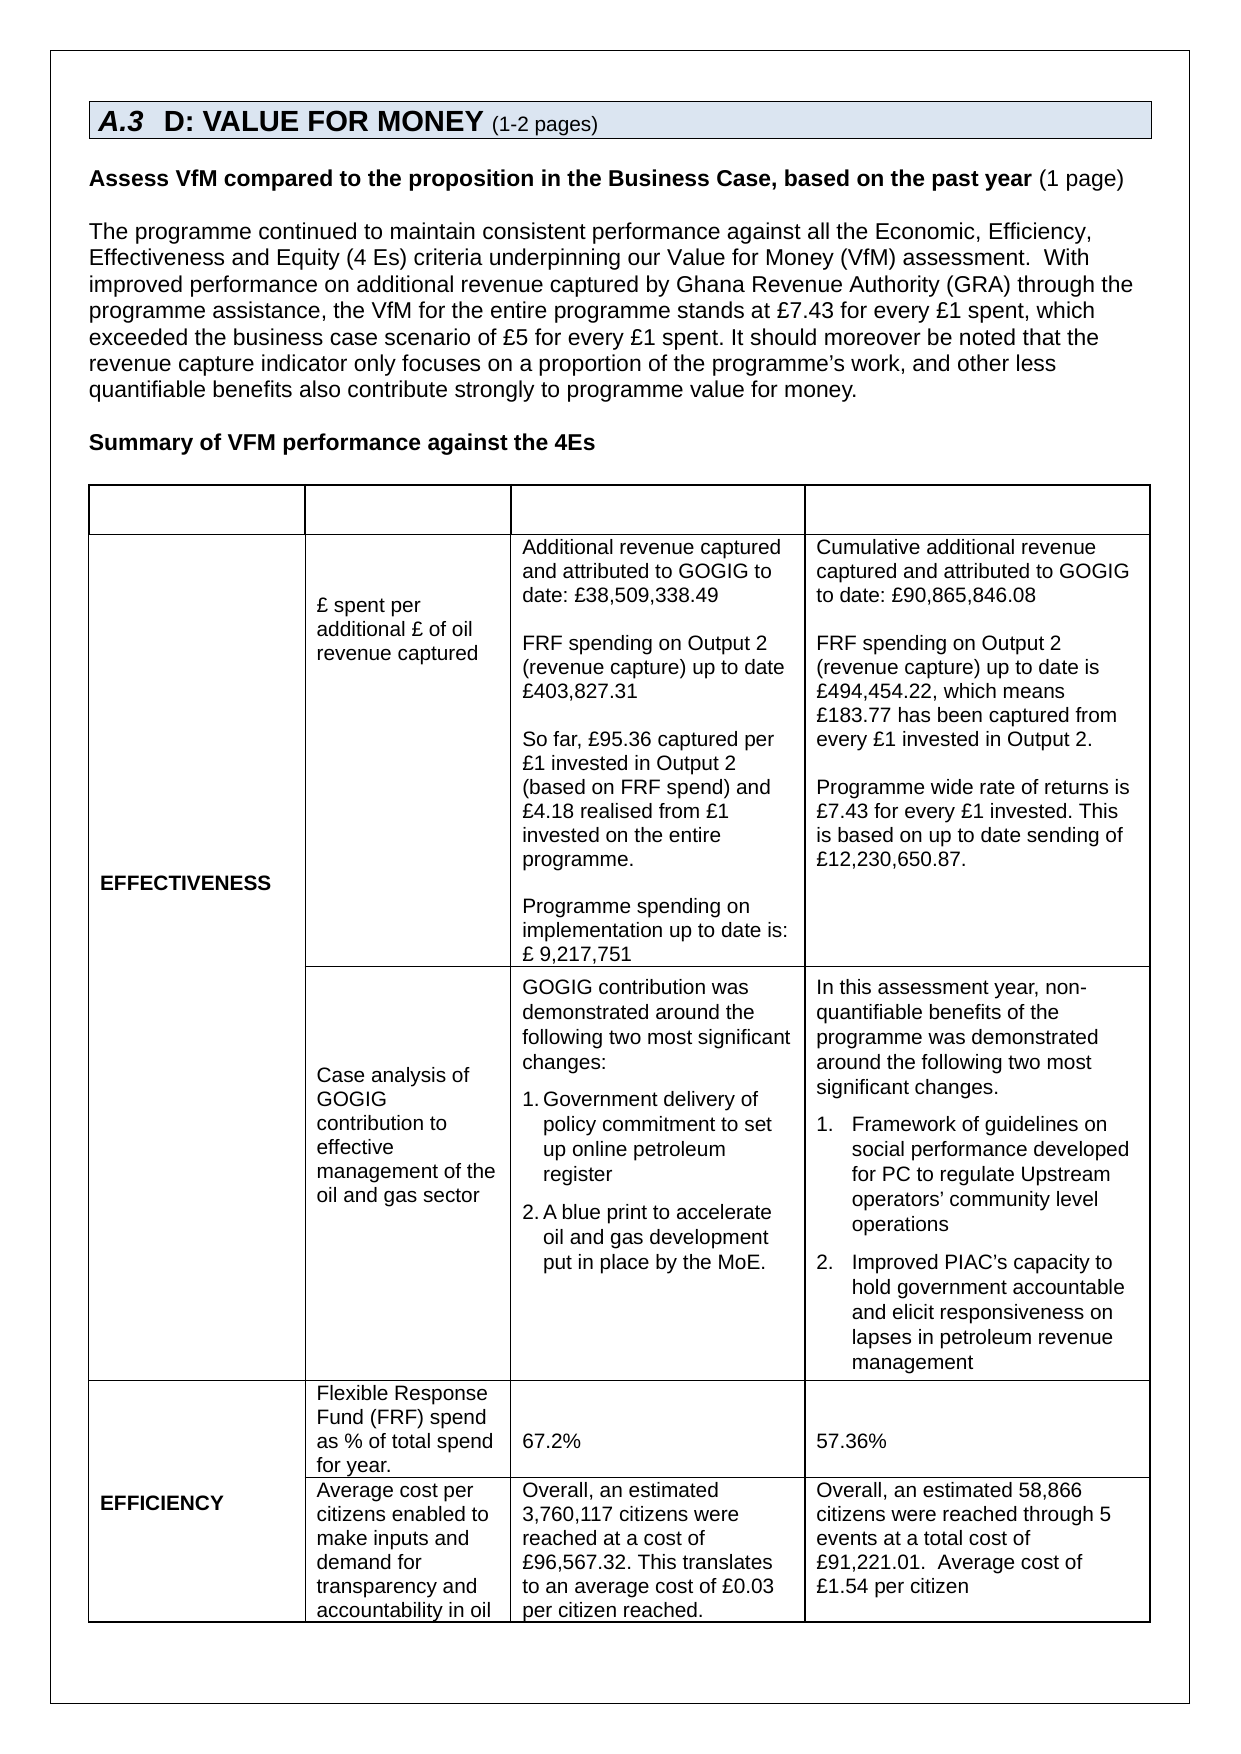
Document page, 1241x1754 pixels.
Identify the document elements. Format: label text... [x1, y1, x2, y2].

table_header Indicators [306, 486, 510, 533]
subtitle D: VALUE FOR MONEY (1-2 pages) [90, 102, 1151, 138]
table_cell Additional revenue captured and attributed to GOGIG to date: £38,509,338.49 FRF spending on Output 2 (revenue capture) up to date £403,827.31 So far, £95.36 captured per £1 invested in Output 2 (based on FRF spend) and £4.18 realised from £1 invested on the entire programme. Programme spending on implementation up to date is: £ 9,217,751 [511, 535, 804, 966]
table_cell EFFICIENCY [89, 1381, 305, 1621]
table_cell Cumulative additional revenue captured and attributed to GOGIG to date: £90,865,846.08 FRF spending on Output 2 (revenue capture) up to date is £494,454.22, which means £183.77 has been captured from every £1 invested in Output 2. Programme wide rate of returns is £7.43 for every £1 invested. This is based on up to date sending of £12,230,650.87. [806, 535, 1149, 966]
table_cell 67.2% [511, 1381, 804, 1477]
text The programme continued to maintain consistent performance against all the Economic, Efficiency, Effectiveness and Equity (4 Es) criteria underpinning our Value for Money (VfM) assessment. With improved performance on additional revenue captured by Ghana Revenue Authority (GRA) through the programme assistance, the VfM for the entire programme stands at £7.43 for every £1 spent, which exceeded the business case scenario of £5 for every £1 spent. It should moreover be noted that the revenue capture indicator only focuses on a proportion of the programme’s work, and other less quantifiable benefits also contribute strongly to programme value for money. [89, 218, 1152, 402]
table_cell In this assessment year, non-quantifiable benefits of the programme was demonstrated around the following two most significant changes. Framework of guidelines on social performance developed for PC to regulate Upstream operators’ community level operations Improved PIAC’s capacity to hold government accountable and elicit responsiveness on lapses in petroleum revenue management [806, 967, 1149, 1380]
table_cell 57.36% [806, 1381, 1149, 1477]
table_cell EFFECTIVENESS [89, 535, 305, 1380]
text Summary of VFM performance against the 4Es [89, 429, 1152, 455]
table_cell Overall, an estimated 58,866 citizens were reached through 5 events at a total cost of £91,221.01. Average cost of £1.54 per citizen [806, 1478, 1149, 1621]
table_header Summary of Performance (2018-2019) [806, 486, 1149, 533]
table_cell Case analysis of GOGIG contribution to effective management of the oil and gas sector [306, 967, 510, 1380]
table_cell Overall, an estimated 3,760,117 citizens were reached at a cost of £96,567.32. This translates to an average cost of £0.03 per citizen reached. [511, 1478, 804, 1621]
table_cell Average cost per citizens enabled to make inputs and demand for transparency and accountability in oil [306, 1478, 510, 1621]
table_cell Flexible Response Fund (FRF) spend as % of total spend for year. [306, 1381, 510, 1477]
table_cell GOGIG contribution was demonstrated around the following two most significant changes: Government delivery of policy commitment to set up online petroleum register A blue print to accelerate oil and gas development put in place by the MoE. [511, 967, 804, 1380]
table_header VfM criteria [90, 486, 304, 533]
table_cell £ spent per additional £ of oil revenue captured [306, 535, 510, 966]
table_header Summary Performance (2017-2018) [512, 486, 804, 533]
text Assess VfM compared to the proposition in the Business Case, based on the past year (1 page) [89, 165, 1152, 192]
